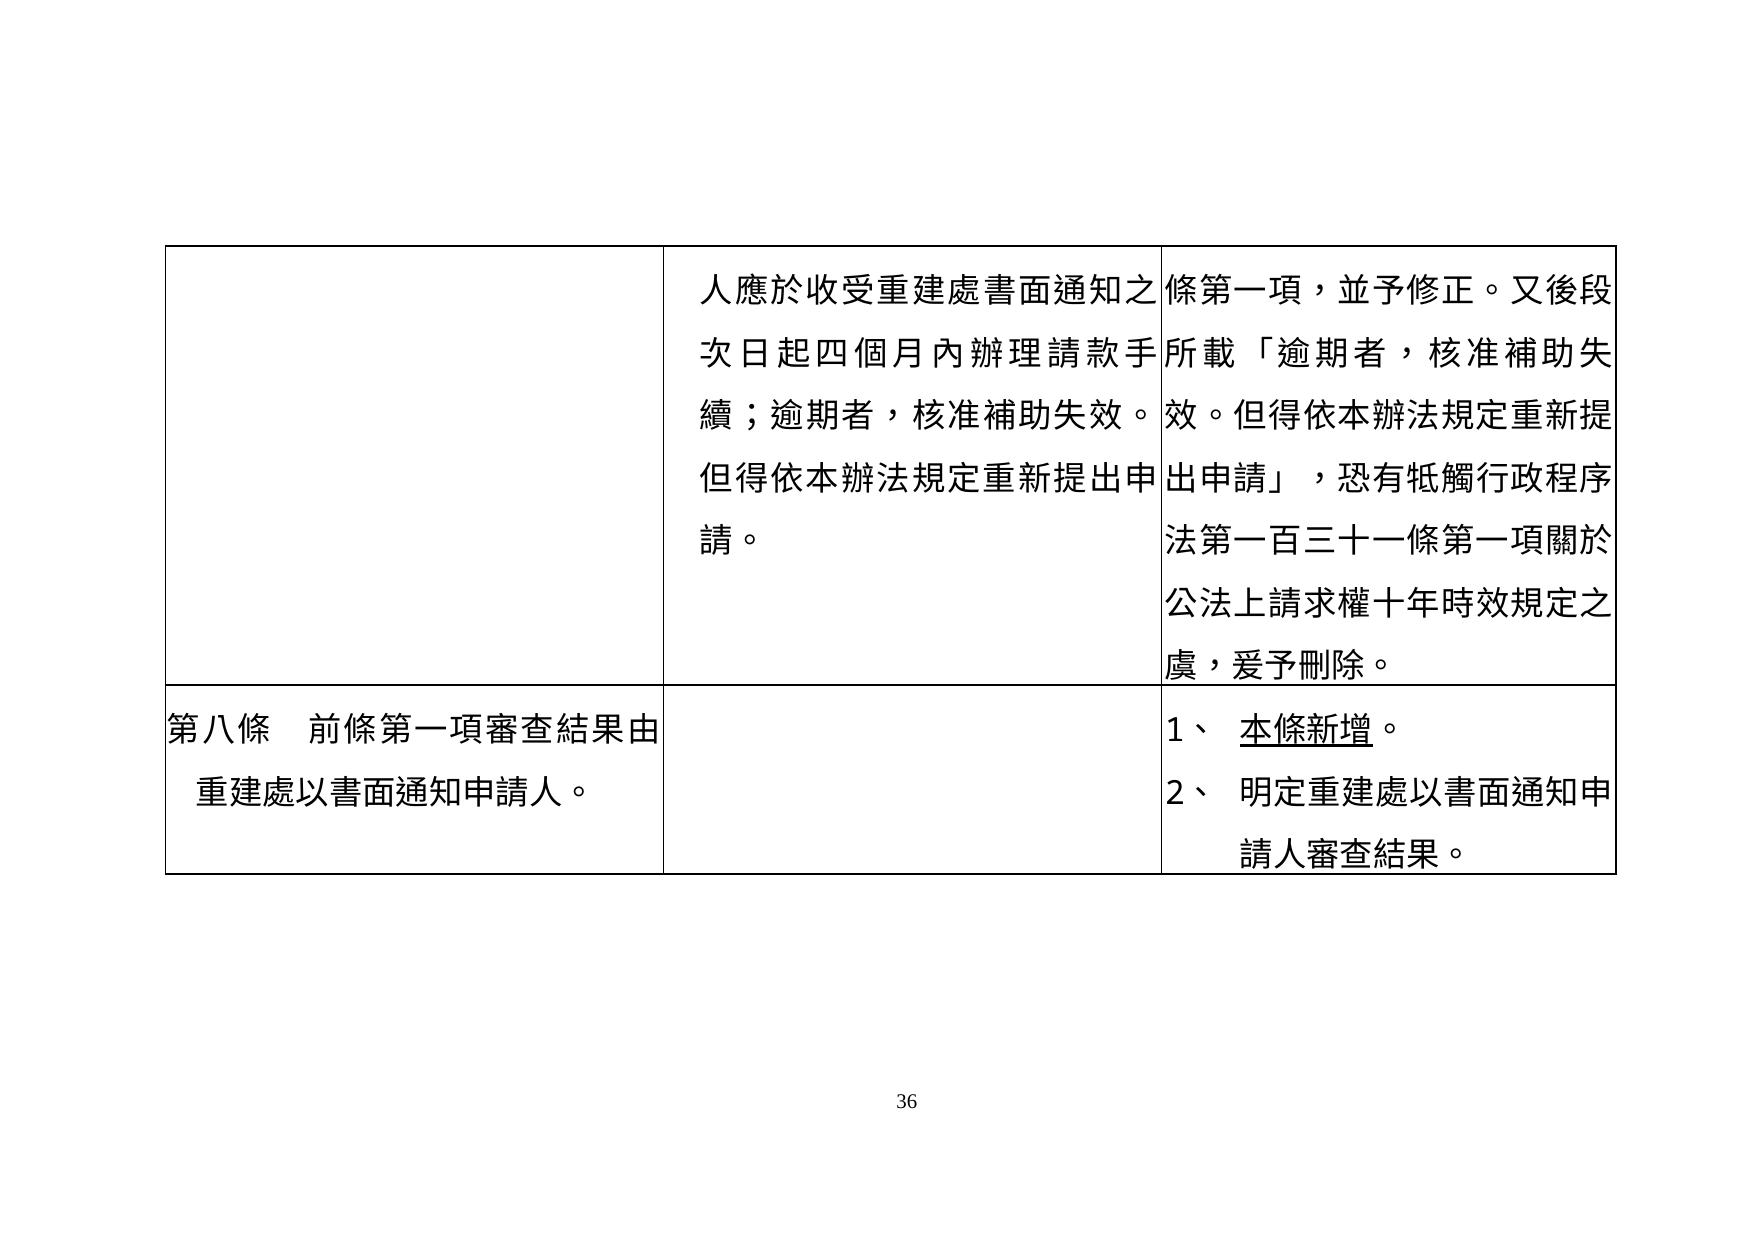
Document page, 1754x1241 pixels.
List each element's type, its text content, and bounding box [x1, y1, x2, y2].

table_cell 第八條 前條第一項審查結果由重建處以書面通知申請人。 [166, 686, 663, 873]
table_cell [166, 247, 663, 684]
table_cell 條第一項，並予修正。又後段所載「逾期者，核准補助失效。但得依本辦法規定重新提出申請」，恐有牴觸行政程序法第一百三十一條第一項關於公法上請求權十年時效規定之虞，爰予刪除。 [1162, 247, 1615, 684]
table_cell 人應於收受重建處書面通知之次日起四個月內辦理請款手續；逾期者，核准補助失效。但得依本辦法規定重新提出申請。 [664, 247, 1161, 684]
table_cell 本條新增。 明定重建處以書面通知申請人審查結果。 [1162, 686, 1615, 873]
table_cell [664, 686, 1161, 873]
